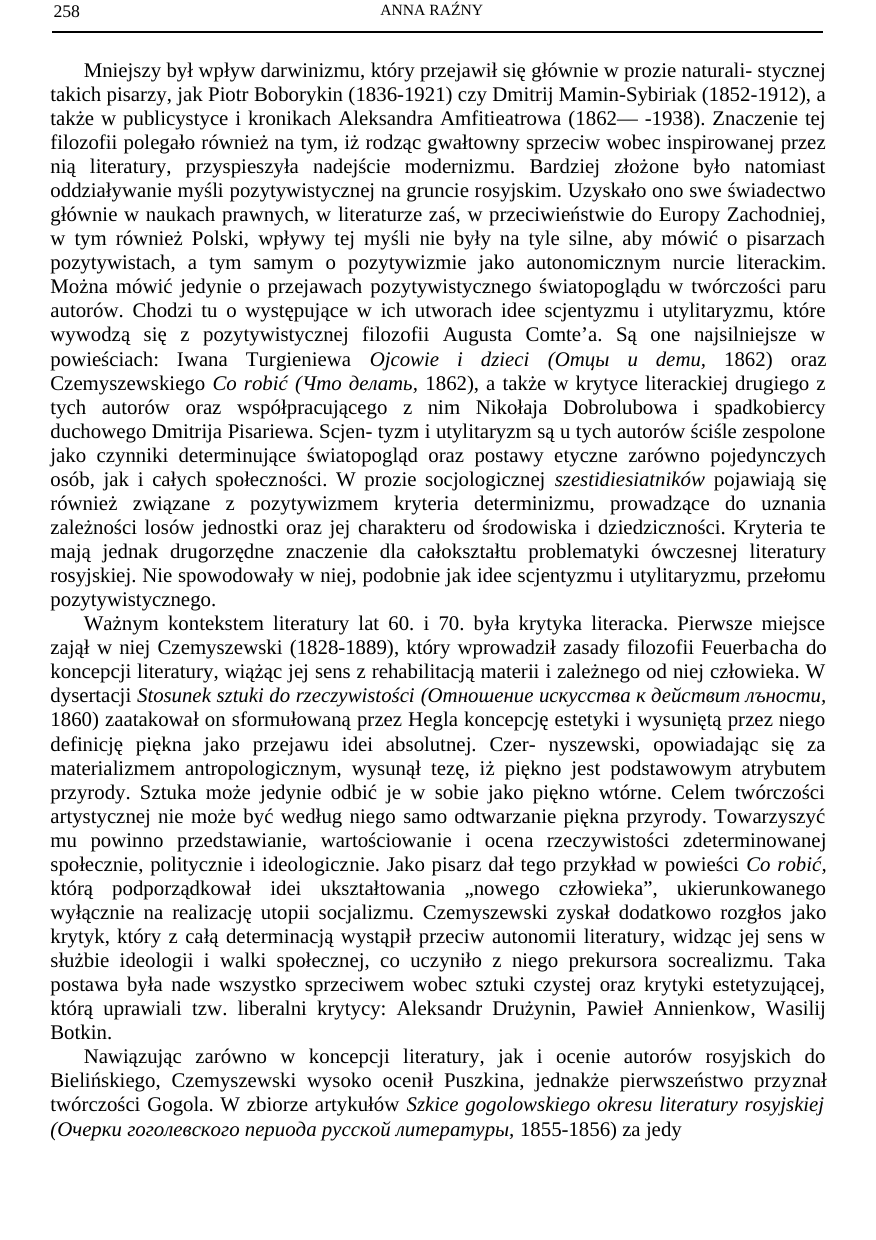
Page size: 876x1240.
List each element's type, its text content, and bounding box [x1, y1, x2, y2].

text 258 [53, 1, 86, 21]
text Mniejszy był wpływ darwinizmu, który przejawił się głównie w prozie naturali- stycznej takich pisarzy, jak Piotr Boborykin (1836-1921) czy Dmitrij Mamin-Sybiriak (1852-1912), a także w publicystyce i kronikach Aleksandra Amfitieatrowa (1862— -1938). Znaczenie tej filozofii polegało również na tym, iż rodząc gwałtowny sprzeciw wobec inspirowanej przez nią literatury, przyspieszyła nadejście modernizmu. Bardziej złożone było natomiast oddziaływanie myśli pozytywistycznej na gruncie rosyjskim. Uzyskało ono swe świadectwo głównie w naukach prawnych, w literaturze zaś, w przeciwieństwie do Europy Zachodniej, w tym również Polski, wpływy tej myśli nie były na tyle silne, aby mówić o pisarzach pozytywistach, a tym samym o pozytywi­zmie jako autonomicznym nurcie literackim. Można mówić jedynie o przejawach po­zytywistycznego światopoglądu w twórczości paru autorów. Chodzi tu o występujące w ich utworach idee scjentyzmu i utylitaryzmu, które wywodzą się z pozytywistycznej filozofii Augusta Comte’a. Są one najsilniejsze w powieściach: Iwana Turgieniewa Ojcowie i dzieci (Отцы u demu, 1862) oraz Czemyszewskiego Co robić (Что делать, 1862), a także w krytyce literackiej drugiego z tych autorów oraz współpracującego z nim Nikołaja Dobrolubowa i spadkobiercy duchowego Dmitrija Pisariewa. Scjen- tyzm i utylitaryzm są u tych autorów ściśle zespolone jako czynniki determinujące światopogląd oraz postawy etyczne zarówno pojedynczych osób, jak i całych społecz­ności. W prozie socjologicznej szestidiesiatników pojawiają się również związane z pozytywizmem kryteria determinizmu, prowadzące do uznania zależności losów jednostki oraz jej charakteru od środowiska i dziedziczności. Kryteria te mają jednak drugorzędne znaczenie dla całokształtu problematyki ówczesnej literatury rosyjskiej. Nie spowodowały w niej, podobnie jak idee scjentyzmu i utylitaryzmu, przełomu po­zytywistycznego. [50, 58, 827, 611]
text Ważnym kontekstem literatury lat 60. i 70. była krytyka literacka. Pierwsze miejsce zajął w niej Czemyszewski (1828-1889), który wprowadził zasady filozofii Feuerba­cha do koncepcji literatury, wiążąc jej sens z rehabilitacją materii i zależnego od niej człowieka. W dysertacji Stosunek sztuki do rzeczywistości (Отношение искусства к действит лъности, 1860) zaatakował on sformułowaną przez Hegla koncepcję estetyki i wysuniętą przez niego definicję piękna jako przejawu idei absolutnej. Czer- nyszewski, opowiadając się za materializmem antropologicznym, wysunął tezę, iż piękno jest podstawowym atrybutem przyrody. Sztuka może jedynie odbić je w sobie jako piękno wtórne. Celem twórczości artystycznej nie może być według niego samo odtwarzanie piękna przyrody. Towarzyszyć mu powinno przedstawianie, wartościowa­nie i ocena rzeczywistości zdeterminowanej społecznie, politycznie i ideologicz­nie. Jako pisarz dał tego przykład w powieści Co robić, którą podporządkował idei ukształtowania „nowego człowieka”, ukierunkowanego wyłącznie na realizację uto­pii socjalizmu. Czemyszewski zyskał dodatkowo rozgłos jako krytyk, który z całą determinacją wystąpił przeciw autonomii literatury, widząc jej sens w służbie ideologii i walki społecznej, co uczyniło z niego prekursora socrealizmu. Taka postawa była nade wszystko sprzeciwem wobec sztuki czystej oraz krytyki estetyzującej, któ­rą uprawiali tzw. liberalni krytycy: Aleksandr Drużynin, Pawieł Annienkow, Wasilij Botkin. [50, 611, 827, 1044]
text Nawiązując zarówno w koncepcji literatury, jak i ocenie autorów rosyjskich do Bielińskiego, Czemyszewski wysoko ocenił Puszkina, jednakże pierwszeństwo przy­znał twórczości Gogola. W zbiorze artykułów Szkice gogolowskiego okresu literatury rosyjskiej (Очерки гоголевского периода русской литературы, 1855-1856) za jedy­ [50, 1044, 827, 1141]
text ANNA RAŹNY [380, 1, 495, 19]
